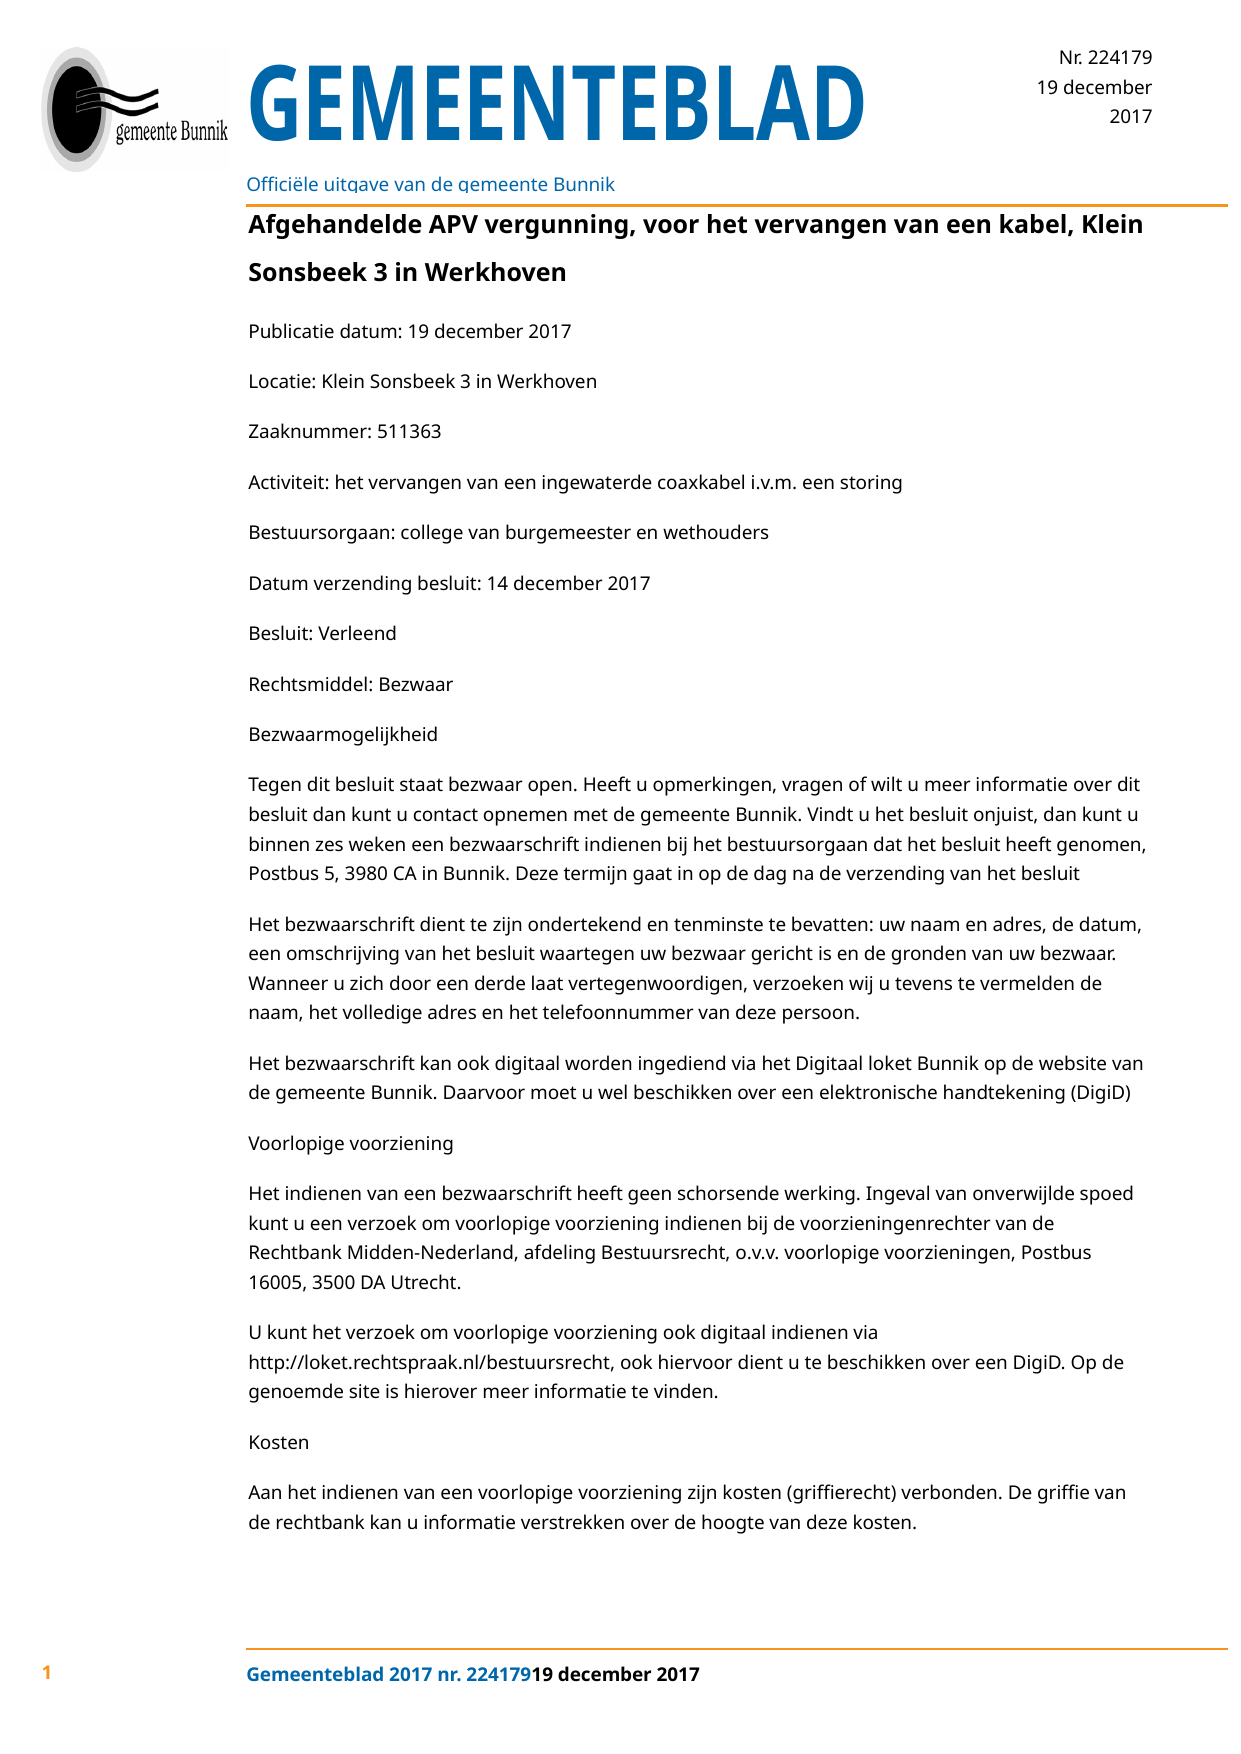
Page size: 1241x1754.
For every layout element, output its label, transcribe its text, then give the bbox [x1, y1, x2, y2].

text Besluit: Verleend [248, 620, 1152, 646]
text Publicatie datum: 19 december 2017 [248, 318, 1152, 344]
text Activiteit: het vervangen van een ingewaterde coaxkabel i.v.m. een storing [248, 469, 1152, 495]
text Bestuursorgaan: college van burgemeester en wethouders [248, 519, 1152, 545]
text Rechtsmiddel: Bezwaar [248, 671, 1152, 697]
text Tegen dit besluit staat bezwaar open. Heeft u opmerkingen, vragen of wilt u meer informatie over dit besluit dan kunt u contact opnemen met de gemeente Bunnik. Vindt u het besluit onjuist, dan kunt u binnen zes weken een bezwaarschrift indienen bij het bestuursorgaan dat het besluit heeft genomen, Postbus 5, 3980 CA in Bunnik. Deze termijn gaat in op de dag na de verzending van het besluit [248, 772, 1152, 886]
text Bezwaarmogelijkheid [248, 721, 1152, 747]
text Locatie: Klein Sonsbeek 3 in Werkhoven [248, 368, 1152, 394]
picture [41, 47, 231, 172]
text Datum verzending besluit: 14 december 2017 [248, 570, 1152, 596]
text Voorlopige voorziening [248, 1130, 1152, 1156]
text Het bezwaarschrift kan ook digitaal worden ingediend via het Digitaal loket Bunnik op de website van de gemeente Bunnik. Daarvoor moet u wel beschikken over een elektronische handtekening (DigiD) [248, 1050, 1152, 1105]
text Afgehandelde APV vergunning, voor het vervangen van een kabel, Klein Sonsbeek 3 in Werkhoven [248, 207, 1152, 288]
text Aan het indienen van een voorlopige voorziening zijn kosten (griffierecht) verbonden. De griffie van de rechtbank kan u informatie verstrekken over de hoogte van deze kosten. [248, 1479, 1152, 1535]
text Zaaknummer: 511363 [248, 419, 1152, 444]
text Kosten [248, 1429, 1152, 1455]
text U kunt het verzoek om voorlopige voorziening ook digitaal indienen via http://loket.rechtspraak.nl/bestuursrecht, ook hiervoor dient u te beschikken over een DigiD. Op de genoemde site is hierover meer informatie te vinden. [248, 1319, 1152, 1404]
text Het indienen van een bezwaarschrift heeft geen schorsende werking. Ingeval van onverwijlde spoed kunt u een verzoek om voorlopige voorziening indienen bij de voorzieningenrechter van de Rechtbank Midden-Nederland, afdeling Bestuursrecht, o.v.v. voorlopige voorzieningen, Postbus 16005, 3500 DA Utrecht. [248, 1180, 1152, 1295]
text Het bezwaarschrift dient te zijn ondertekend en tenminste te bevatten: uw naam en adres, de datum, een omschrijving van het besluit waartegen uw bezwaar gericht is en de gronden van uw bezwaar. Wanneer u zich door een derde laat vertegenwoordigen, verzoeken wij u tevens te vermelden de naam, het volledige adres en het telefoonnummer van deze persoon. [248, 911, 1152, 1025]
